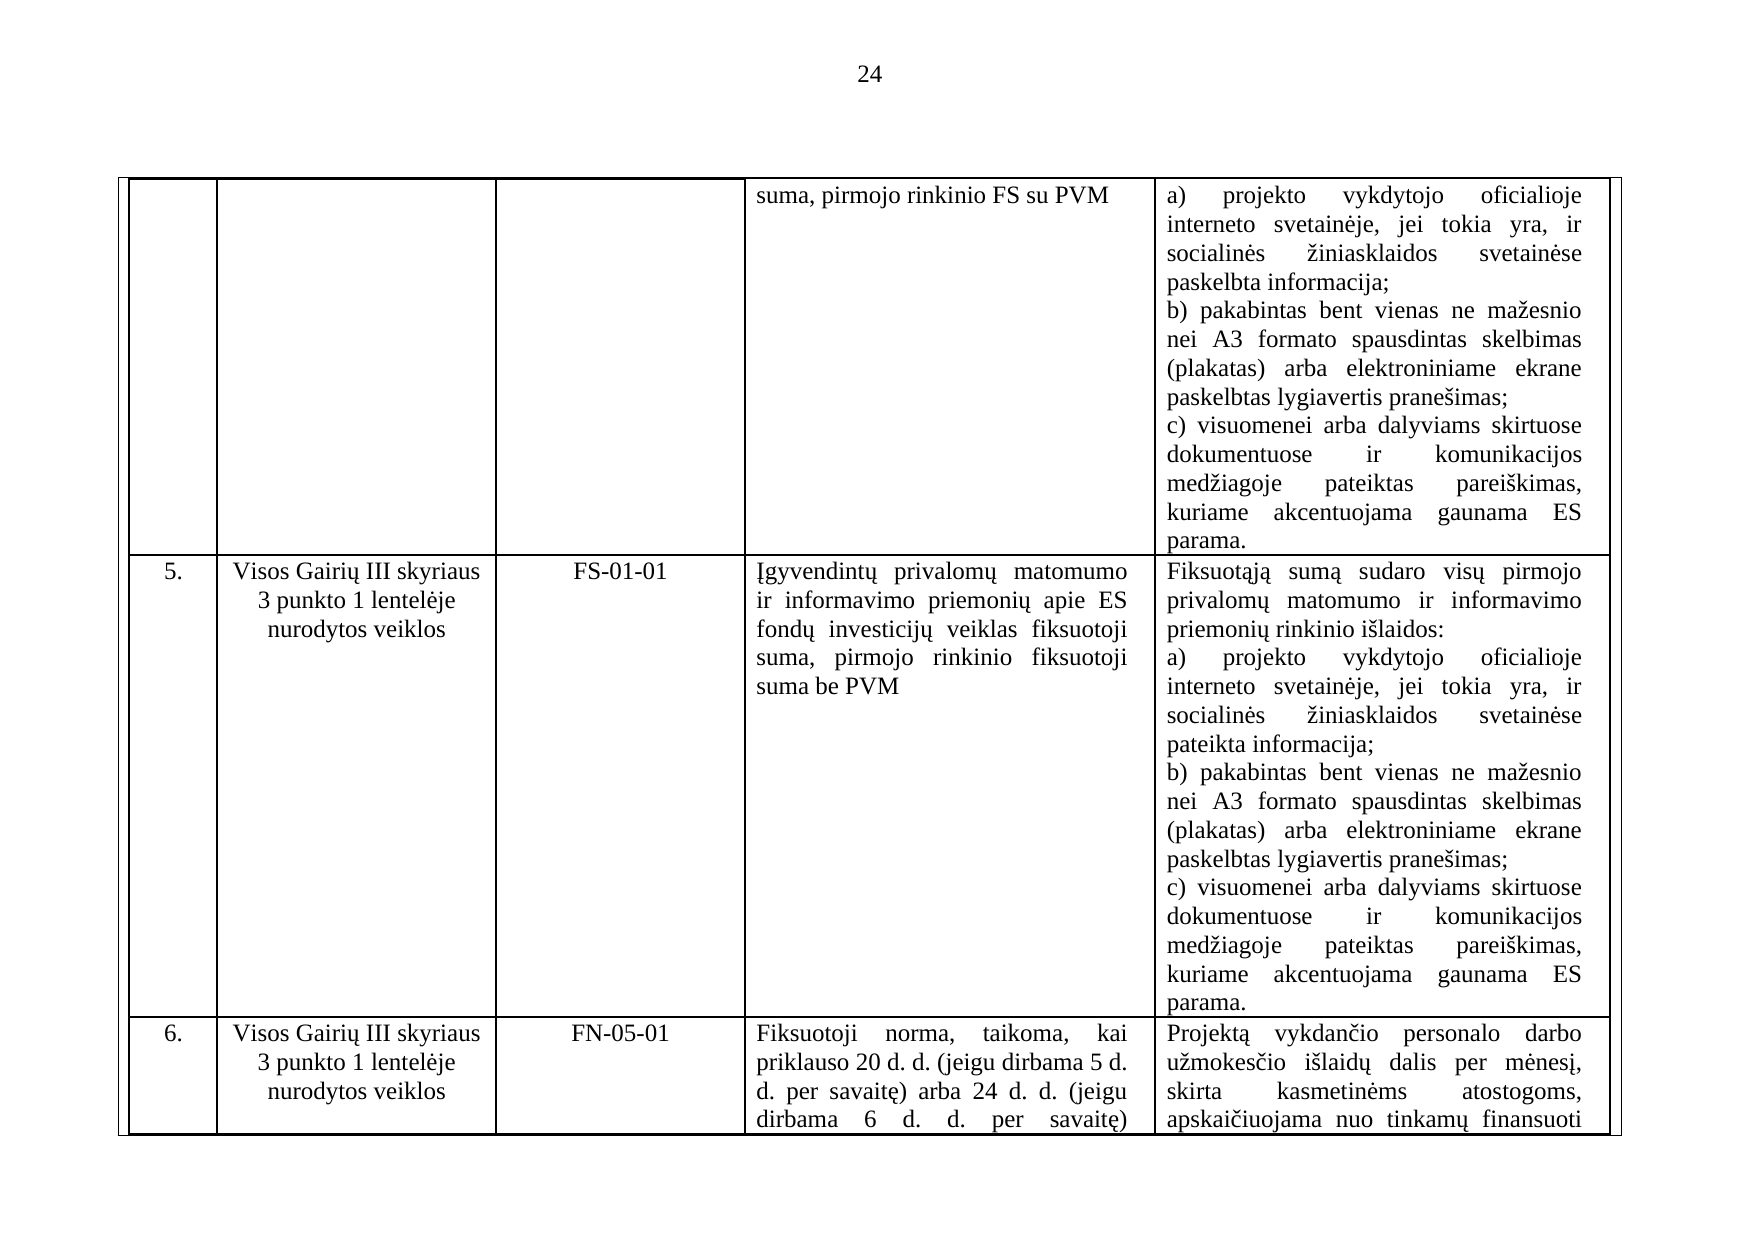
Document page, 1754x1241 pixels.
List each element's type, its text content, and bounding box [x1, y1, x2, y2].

table_cell Projektą vykdančio personalo darbo užmokesčio išlaidų dalis per mėnesį, skirta kasmetinėms atostogoms, apskaičiuojama nuo tinkamų finansuoti [1156, 1018, 1609, 1133]
table_cell [119, 178, 128, 1135]
table_cell a) projekto vykdytojo oficialioje interneto svetainėje, jei tokia yra, ir socialinės žiniasklaidos svetainėse paskelbta informacija; b) pakabintas bent vienas ne mažesnio nei A3 formato spausdintas skelbimas (plakatas) arba elektroniniame ekrane paskelbtas lygiavertis pranešimas; c) visuomenei arba dalyviams skirtuose dokumentuose ir komunikacijos medžiagoje pateiktas pareiškimas, kuriame akcentuojama gaunama ES parama. [1156, 179, 1609, 554]
table_cell [1611, 178, 1621, 1135]
table_cell Visos Gairių III skyriaus 3 punkto 1 lentelėje nurodytos veiklos [218, 556, 495, 1016]
table_cell [130, 180, 216, 554]
table_cell suma, pirmojo rinkinio FS su PVM [746, 179, 1154, 554]
table_cell FN-05-01 [497, 1018, 744, 1133]
table_cell Įgyvendintų privalomų matomumo ir informavimo priemonių apie ES fondų investicijų veiklas fiksuotoji suma, pirmojo rinkinio fiksuotoji suma be PVM [746, 556, 1154, 1016]
table_cell FS-01-01 [497, 556, 744, 1016]
table_cell [218, 180, 495, 554]
table_cell [497, 180, 744, 554]
table_cell Visos Gairių III skyriaus 3 punkto 1 lentelėje nurodytos veiklos [218, 1018, 495, 1133]
table_cell Fiksuotąją sumą sudaro visų pirmojo privalomų matomumo ir informavimo priemonių rinkinio išlaidos: a) projekto vykdytojo oficialioje interneto svetainėje, jei tokia yra, ir socialinės žiniasklaidos svetainėse pateikta informacija; b) pakabintas bent vienas ne mažesnio nei A3 formato spausdintas skelbimas (plakatas) arba elektroniniame ekrane paskelbtas lygiavertis pranešimas; c) visuomenei arba dalyviams skirtuose dokumentuose ir komunikacijos medžiagoje pateiktas pareiškimas, kuriame akcentuojama gaunama ES parama. [1156, 556, 1609, 1016]
table_cell Fiksuotoji norma, taikoma, kai priklauso 20 d. d. (jeigu dirbama 5 d. d. per savaitę) arba 24 d. d. (jeigu dirbama 6 d. d. per savaitę) [746, 1018, 1154, 1133]
table_cell 5. [130, 556, 216, 1016]
table_cell 6. [130, 1018, 216, 1133]
